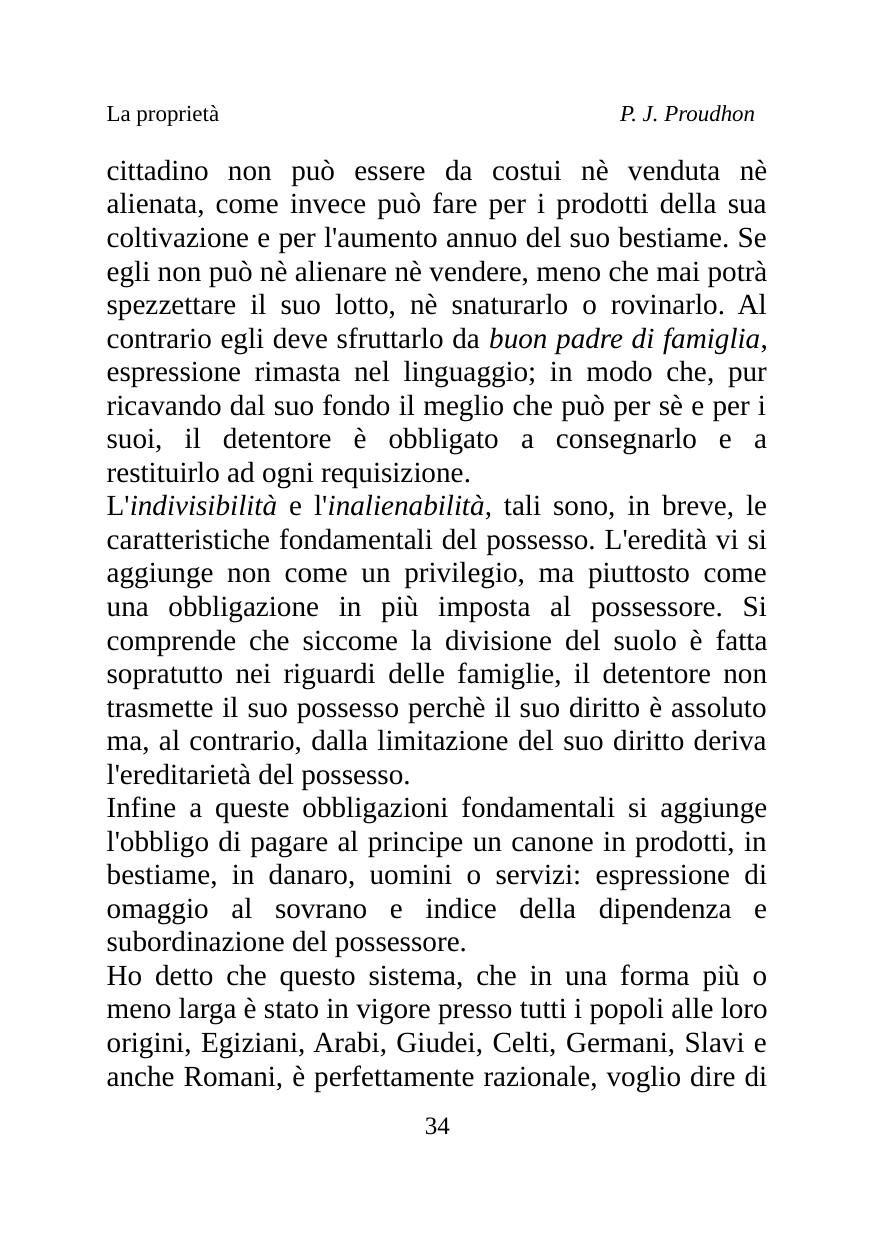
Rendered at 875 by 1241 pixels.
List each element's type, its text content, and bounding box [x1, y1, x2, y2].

text L'indivisibilità e l'inalienabilità, tali sono, in breve, le caratteristiche fondamentali del possesso. L'eredità vi si aggiunge non come un privilegio, ma piuttosto come una obbligazione in più imposta al possessore. Si comprende che siccome la divisione del suolo è fatta sopratutto nei riguardi delle famiglie, il detentore non trasmette il suo possesso perchè il suo diritto è assoluto ma, al contrario, dalla limitazione del suo diritto deriva l'ereditarietà del possesso. [106, 488, 768, 790]
text Infine a queste obbligazioni fondamentali si aggiunge l'obbligo di pagare al principe un canone in prodotti, in bestiame, in danaro, uomini o servizi: espressione di omaggio al sovrano e indice della dipendenza e subordinazione del possessore. [106, 790, 768, 958]
text cittadino non può essere da costui nè venduta nè alienata, come invece può fare per i prodotti della sua coltivazione e per l'aumento annuo del suo bestiame. Se egli non può nè alienare nè vendere, meno che mai potrà spezzettare il suo lotto, nè snaturarlo o rovinarlo. Al contrario egli deve sfruttarlo da buon padre di famiglia, espressione rimasta nel linguaggio; in modo che, pur ricavando dal suo fondo il meglio che può per sè e per i suoi, il detentore è obbligato a consegnarlo e a restituirlo ad ogni requisizione. [106, 153, 768, 488]
text Ho detto che questo sistema, che in una forma più o meno larga è stato in vigore presso tutti i popoli alle loro origini, Egiziani, Arabi, Giudei, Celti, Germani, Slavi e anche Romani, è perfettamente razionale, voglio dire di [106, 958, 768, 1092]
